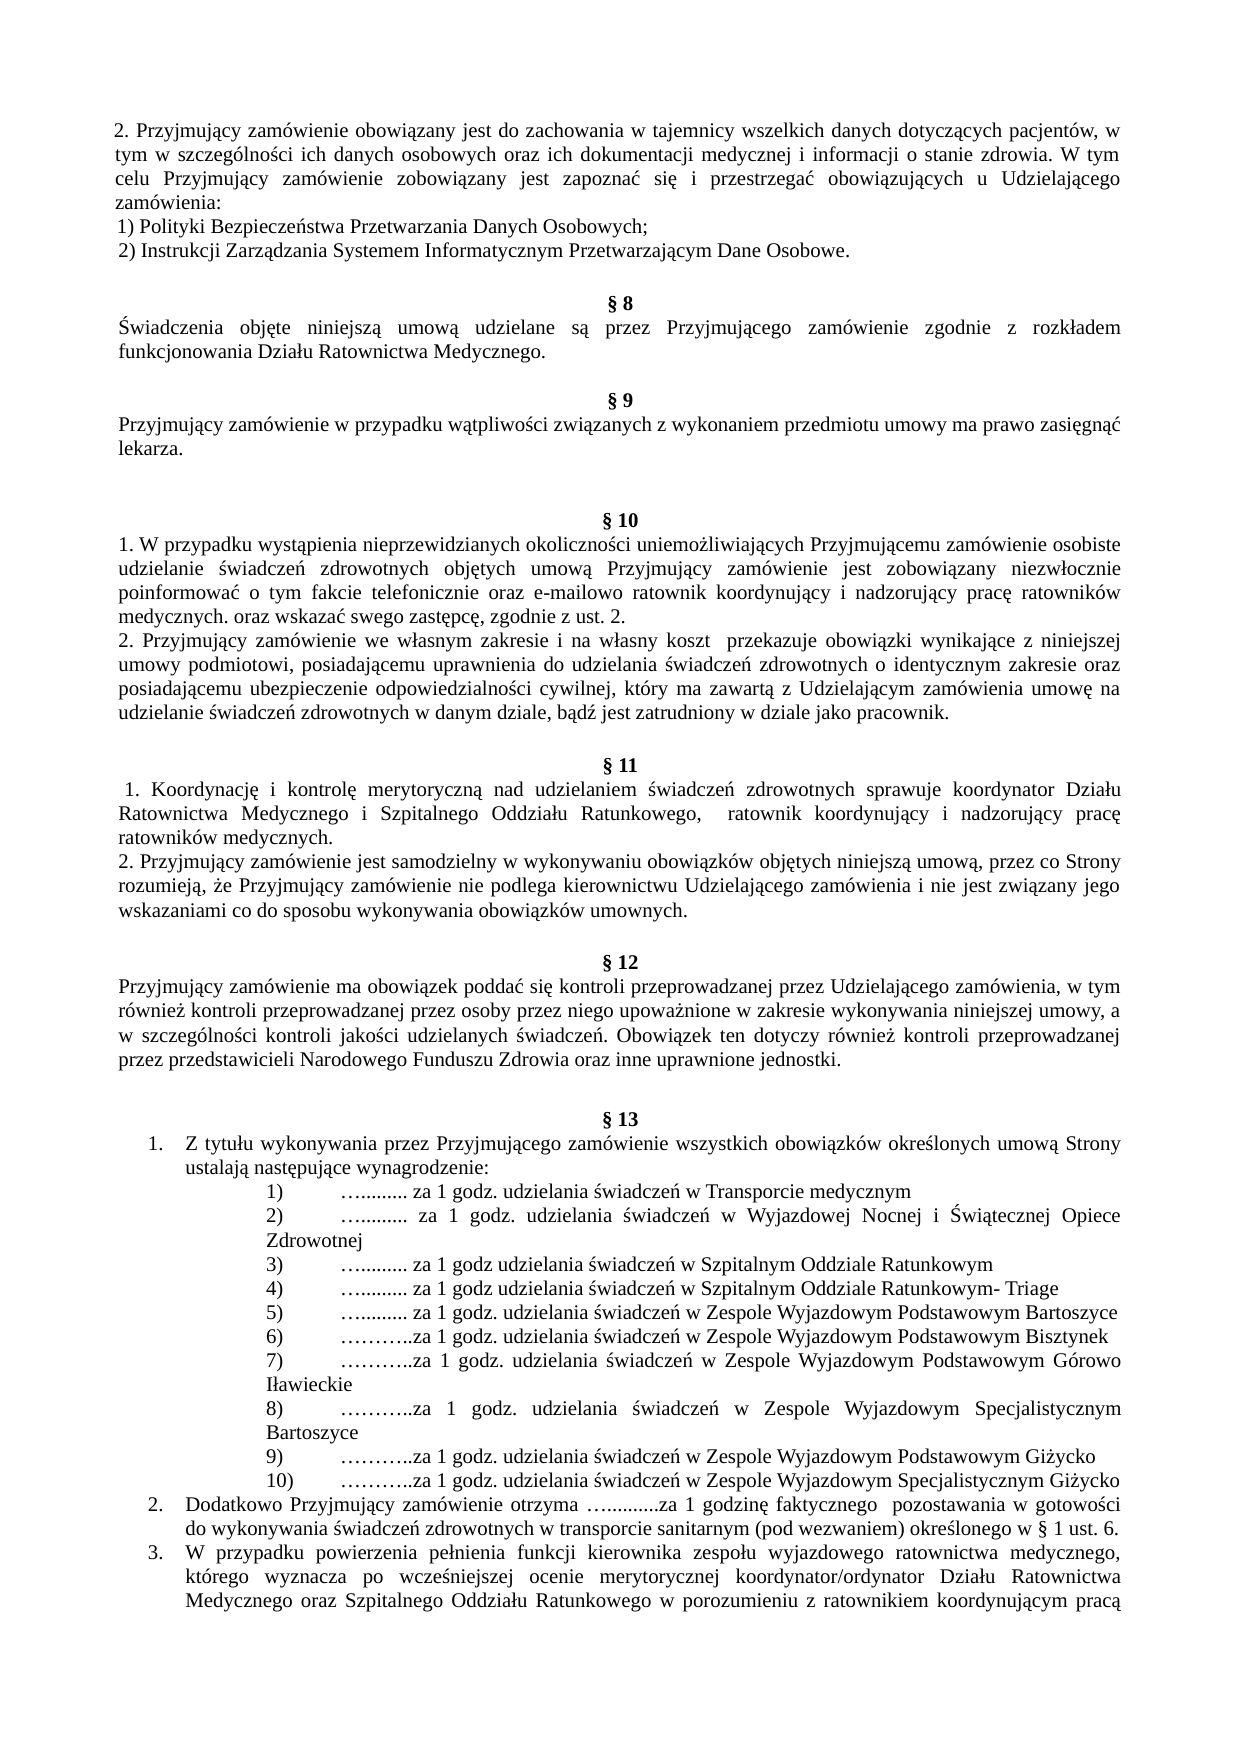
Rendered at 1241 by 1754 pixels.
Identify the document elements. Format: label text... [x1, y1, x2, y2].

text Świadczenia objęte niniejszą umową udzielane są przez Przyjmującego zamówienie zgodnie z rozkładem funkcjonowania Działu Ratownictwa Medycznego. [118, 315, 1122, 363]
text 2. Przyjmujący zamówienie jest samodzielny w wykonywaniu obowiązków objętych niniejszą umową, przez co Strony rozumieją, że Przyjmujący zamówienie nie podlega kierownictwu Udzielającego zamówienia i nie jest związany jego wskazaniami co do sposobu wykonywania obowiązków umownych. [118, 849, 1122, 922]
text 1) Polityki Bezpieczeństwa Przetwarzania Danych Osobowych; [117, 214, 1122, 238]
text § 8 [118, 291, 1122, 315]
list …......... za 1 godz. udzielania świadczeń w Zespole Wyjazdowym Podstawowym Bartoszyce [266, 1300, 1122, 1324]
list …......... za 1 godz. udzielania świadczeń w Transporcie medycznym [266, 1179, 1122, 1203]
text 2. Przyjmujący zamówienie we własnym zakresie i na własny koszt przekazuje obowiązki wynikające z niniejszej umowy podmiotowi, posiadającemu uprawnienia do udzielania świadczeń zdrowotnych o identycznym zakresie oraz posiadającemu ubezpieczenie odpowiedzialności cywilnej, który ma zawartą z Udzielającym zamówienia umowę na udzielanie świadczeń zdrowotnych w danym dziale, bądź jest zatrudniony w dziale jako pracownik. [118, 628, 1122, 724]
text Przyjmujący zamówienie w przypadku wątpliwości związanych z wykonaniem przedmiotu umowy ma prawo zasięgnąć lekarza. [118, 412, 1122, 460]
list …......... za 1 godz udzielania świadczeń w Szpitalnym Oddziale Ratunkowym [266, 1252, 1122, 1276]
list ………..za 1 godz. udzielania świadczeń w Zespole Wyjazdowym Podstawowym Bisztynek [266, 1324, 1122, 1348]
list ………..za 1 godz. udzielania świadczeń w Zespole Wyjazdowym Podstawowym Górowo Iławieckie [266, 1348, 1122, 1396]
text § 9 [118, 387, 1122, 412]
text § 12 [118, 950, 1122, 974]
list Dodatkowo Przyjmujący zamówienie otrzyma …..........za 1 godzinę faktycznego pozostawania w gotowości do wykonywania świadczeń zdrowotnych w transporcie sanitarnym (pod wezwaniem) określonego w § 1 ust. 6. [148, 1492, 1122, 1540]
list ………..za 1 godz. udzielania świadczeń w Zespole Wyjazdowym Specjalistycznym Bartoszyce [266, 1396, 1122, 1444]
list ………..za 1 godz. udzielania świadczeń w Zespole Wyjazdowym Specjalistycznym Giżycko [266, 1468, 1122, 1492]
list W przypadku powierzenia pełnienia funkcji kierownika zespołu wyjazdowego ratownictwa medycznego, którego wyznacza po wcześniejszej ocenie merytorycznej koordynator/ordynator Działu Ratownictwa Medycznego oraz Szpitalnego Oddziału Ratunkowego w porozumieniu z ratownikiem koordynującym pracą [148, 1540, 1122, 1612]
text § 11 [118, 753, 1122, 777]
text § 13 [118, 1107, 1122, 1131]
text 1. Koordynację i kontrolę merytoryczną nad udzielaniem świadczeń zdrowotnych sprawuje koordynator Działu Ratownictwa Medycznego i Szpitalnego Oddziału Ratunkowego, ratownik koordynujący i nadzorujący pracę ratowników medycznych. [118, 777, 1122, 849]
list Z tytułu wykonywania przez Przyjmującego zamówienie wszystkich obowiązków określonych umową Strony ustalają następujące wynagrodzenie: [148, 1131, 1122, 1179]
list ………..za 1 godz. udzielania świadczeń w Zespole Wyjazdowym Podstawowym Giżycko [266, 1444, 1122, 1468]
text 2. Przyjmujący zamówienie obowiązany jest do zachowania w tajemnicy wszelkich danych dotyczących pacjentów, w tym w szczególności ich danych osobowych oraz ich dokumentacji medycznej i informacji o stanie zdrowia. W tym celu Przyjmujący zamówienie zobowiązany jest zapoznać się i przestrzegać obowiązujących u Udzielającego zamówienia: [113, 118, 1122, 214]
list …......... za 1 godz udzielania świadczeń w Szpitalnym Oddziale Ratunkowym- Triage [266, 1276, 1122, 1300]
text 2) Instrukcji Zarządzania Systemem Informatycznym Przetwarzającym Dane Osobowe. [117, 238, 1122, 262]
text 1. W przypadku wystąpienia nieprzewidzianych okoliczności uniemożliwiających Przyjmującemu zamówienie osobiste udzielanie świadczeń zdrowotnych objętych umową Przyjmujący zamówienie jest zobowiązany niezwłocznie poinformować o tym fakcie telefonicznie oraz e-mailowo ratownik koordynujący i nadzorujący pracę ratowników medycznych. oraz wskazać swego zastępcę, zgodnie z ust. 2. [118, 532, 1122, 628]
text § 10 [118, 508, 1122, 532]
text Przyjmujący zamówienie ma obowiązek poddać się kontroli przeprowadzanej przez Udzielającego zamówienia, w tym również kontroli przeprowadzanej przez osoby przez niego upoważnione w zakresie wykonywania niniejszej umowy, a w szczególności kontroli jakości udzielanych świadczeń. Obowiązek ten dotyczy również kontroli przeprowadzanej przez przedstawicieli Narodowego Funduszu Zdrowia oraz inne uprawnione jednostki. [118, 974, 1122, 1071]
list …......... za 1 godz. udzielania świadczeń w Wyjazdowej Nocnej i Świątecznej Opiece Zdrowotnej [266, 1203, 1122, 1252]
